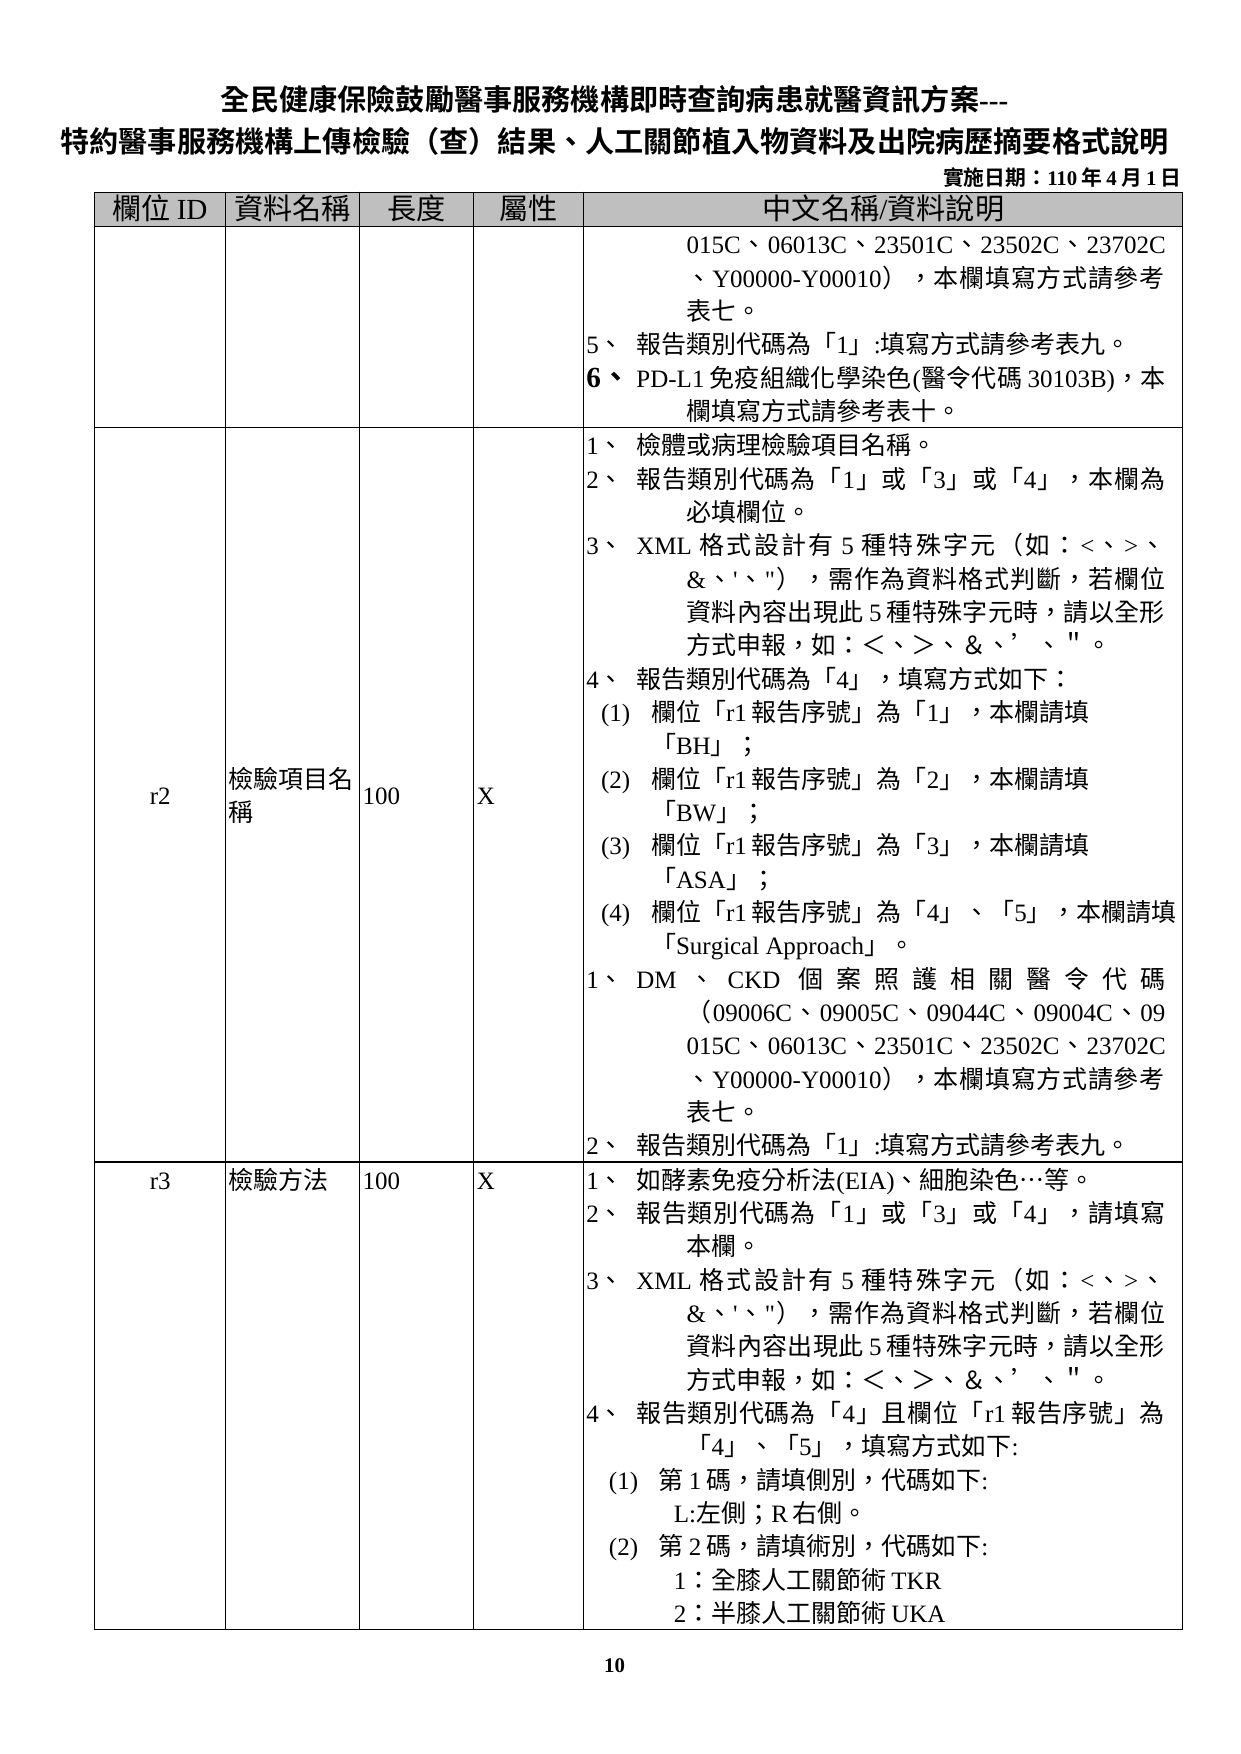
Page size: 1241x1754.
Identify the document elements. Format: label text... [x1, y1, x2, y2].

table_cell r2 [95, 428, 225, 1161]
table_header 屬性 [474, 193, 583, 226]
table_header 長度 [360, 193, 473, 226]
table_cell 檢驗方法 [226, 1163, 359, 1629]
table_cell 如酵素免疫分析法(EIA)、細胞染色…等。 報告類別代碼為「1」或「3」或「4」，請填寫本欄。 XML格式設計有5種特殊字元（如：<、>、&、'、"），需作為資料格式判斷，若欄位資料內容出現此5種特殊字元時，請以全形方式申報，如：＜、＞、＆、’、＂。 報告類別代碼為「4」且欄位「r1報告序號」為「4」、「5」，填寫方式如下: 第1碼，請填側別，代碼如下: L:左側；R右側。 第2碼，請填術別，代碼如下: 1：全膝人工關節術TKR 2：半膝人工關節術UKA 3：髕骨關節人工關節術PFJA 4：全膝人工關節再置換/翻修術RTKA 5：全髖人工關節術THR 6：半髖人工關節術Hemiarthroplasty 7：全髖人工關節術再置換/翻修RTHR 第3碼，請填入路途徑。 人工膝關節，代碼如下: 1：內髕骨側入路 Medial para-patellar； 2：外髕骨側入路 Lateral para-patellar； 3：股內肌中入路 Midvastus； 4：股內肌下入路 Subvastus； 5：其他 others； 人工髖關節代碼如下: A：後外側 Posterolateral ( Moore, Southern) B：前外側 Anterolateral ( Watson-Jones) C：正外側 Direct lateral (Hardinge， transgluteal ) D：正前方 Direct anterior (DAA, Smith-Peterson) E：經大轉子 Transtrochanteric F：經上後方 Supra articular path 5：其他 Others [584, 1163, 1182, 1629]
table_cell 100 [360, 1163, 473, 1629]
table_header 中文名稱/資料說明 [584, 193, 1182, 226]
table_cell [360, 227, 473, 427]
table_cell X [474, 1163, 583, 1629]
table_cell [95, 227, 225, 427]
table_cell 檢驗項目名稱 [226, 428, 359, 1161]
table_header 欄位ID [95, 193, 225, 226]
table_cell r3 [95, 1163, 225, 1629]
table_cell [226, 227, 359, 427]
table_cell 015C、06013C、23501C、23502C、23702C、Y00000-Y00010），本欄填寫方式請參考表七。 報告類別代碼為「1」:填寫方式請參考表九。 PD-L1免疫組織化學染色(醫令代碼30103B)，本欄填寫方式請參考表十。 [584, 227, 1182, 427]
table_cell [474, 227, 583, 427]
table_header 資料名稱 [226, 193, 359, 226]
table_cell 100 [360, 428, 473, 1161]
table_cell X [474, 428, 583, 1161]
table_cell 檢體或病理檢驗項目名稱。 報告類別代碼為「1」或「3」或「4」，本欄為必填欄位。 XML格式設計有5種特殊字元（如：<、>、&、'、"），需作為資料格式判斷，若欄位資料內容出現此5種特殊字元時，請以全形方式申報，如：＜、＞、＆、’、＂。 報告類別代碼為「4」，填寫方式如下： 欄位「r1報告序號」為「1」，本欄請填「BH」； 欄位「r1報告序號」為「2」，本欄請填「BW」； 欄位「r1報告序號」為「3」，本欄請填「ASA」； 欄位「r1報告序號」為「4」、「5」，本欄請填「Surgical Approach」。 DM、CKD個案照護相關醫令代碼（09006C、09005C、09044C、09004C、09015C、06013C、23501C、23502C、23702C、Y00000-Y00010），本欄填寫方式請參考表七。 報告類別代碼為「1」:填寫方式請參考表九。 [584, 428, 1182, 1161]
